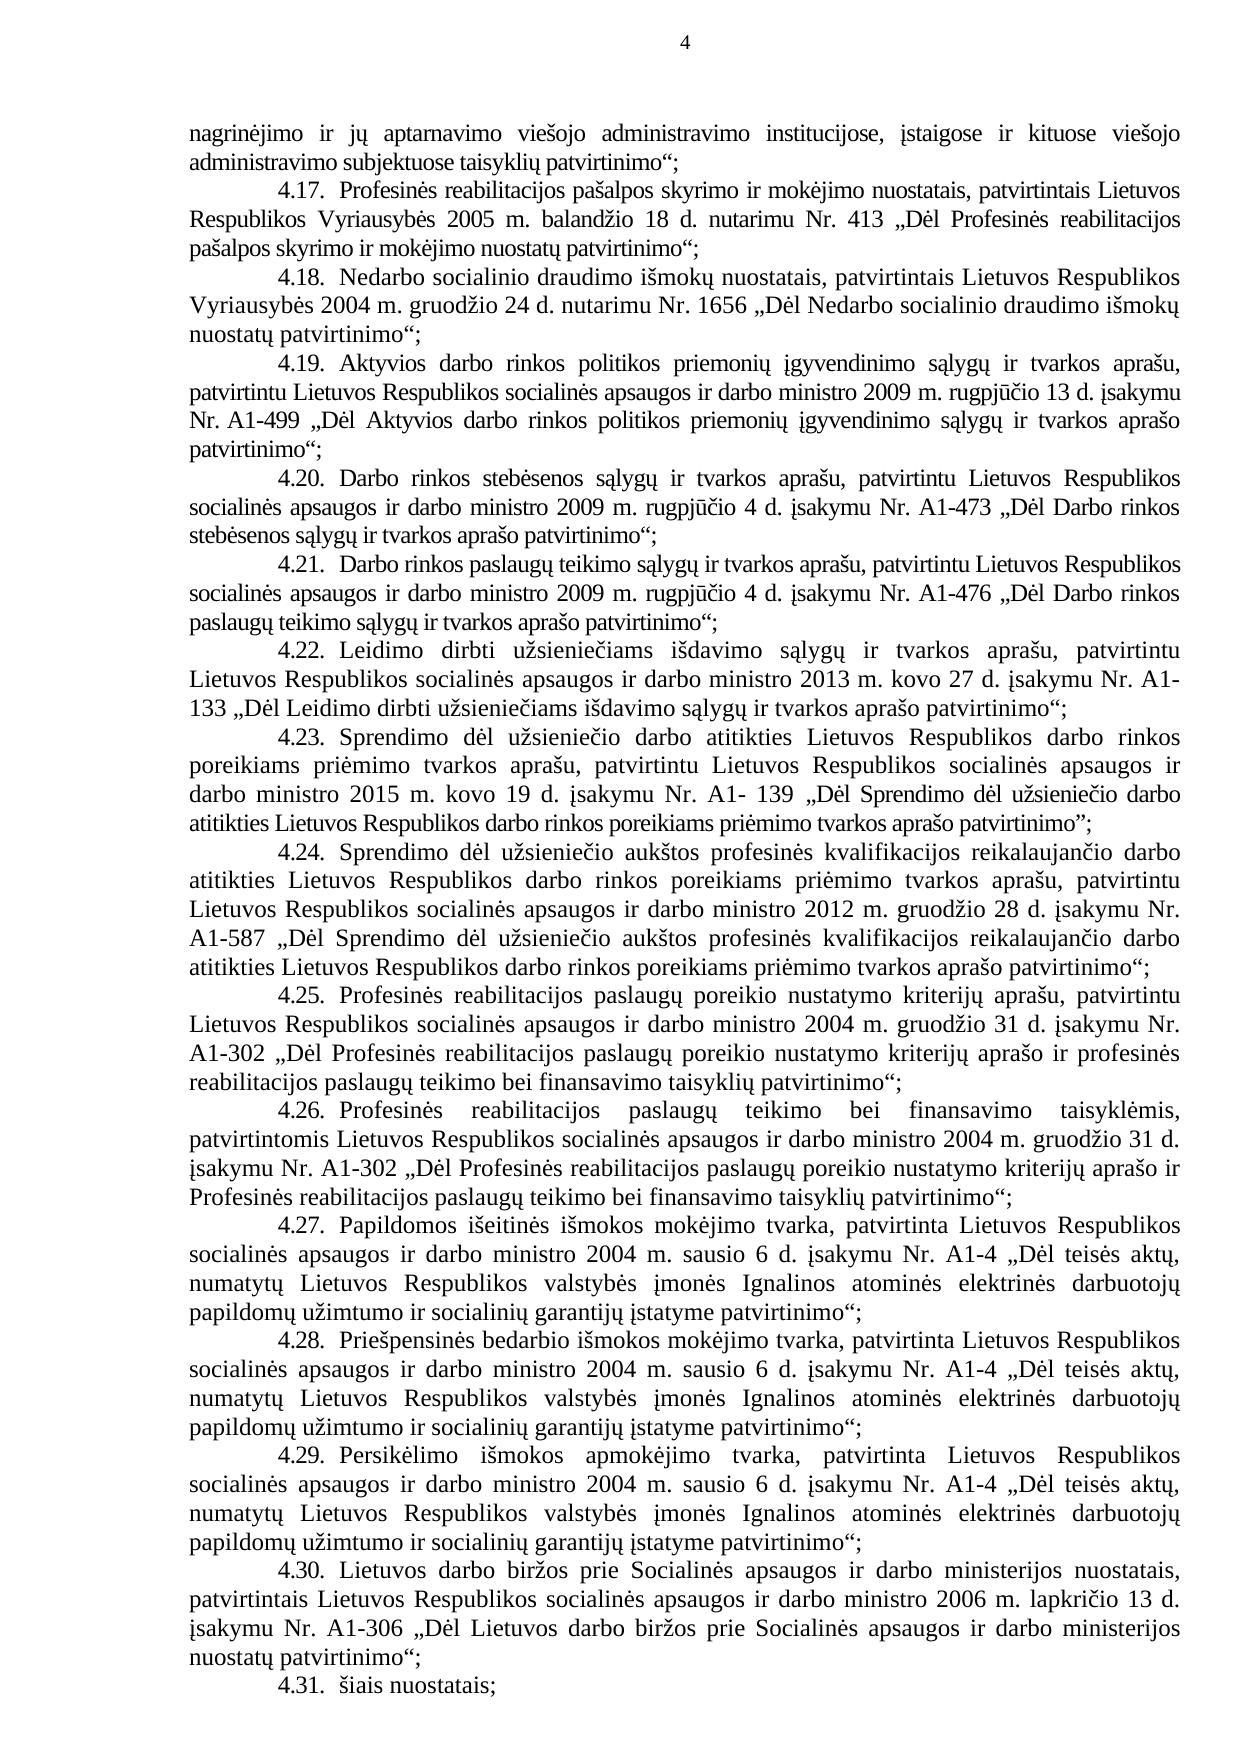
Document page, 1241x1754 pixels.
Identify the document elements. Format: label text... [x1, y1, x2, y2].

text 4.23. Sprendimo dėl užsieniečio darbo atitikties Lietuvos Respublikos darbo rinkos poreikiams priėmimo tvarkos aprašu, patvirtintu Lietuvos Respublikos socialinės apsaugos ir darbo ministro 2015 m. kovo 19 d. įsakymu Nr. A1- 139 „Dėl Sprendimo dėl užsieniečio darbo atitikties Lietuvos Respublikos darbo rinkos poreikiams priėmimo tvarkos aprašo patvirtinimo”; [189, 722, 1181, 837]
text 4.22. Leidimo dirbti užsieniečiams išdavimo sąlygų ir tvarkos aprašu, patvirtintu Lietuvos Respublikos socialinės apsaugos ir darbo ministro 2013 m. kovo 27 d. įsakymu Nr. A1-133 „Dėl Leidimo dirbti užsieniečiams išdavimo sąlygų ir tvarkos aprašo patvirtinimo“; [189, 636, 1181, 722]
text 4.19. Aktyvios darbo rinkos politikos priemonių įgyvendinimo sąlygų ir tvarkos aprašu, patvirtintu Lietuvos Respublikos socialinės apsaugos ir darbo ministro 2009 m. rugpjūčio 13 d. įsakymu Nr. A1-499 „Dėl Aktyvios darbo rinkos politikos priemonių įgyvendinimo sąlygų ir tvarkos aprašo patvirtinimo“; [189, 348, 1181, 463]
text 4.29. Persikėlimo išmokos apmokėjimo tvarka, patvirtinta Lietuvos Respublikos socialinės apsaugos ir darbo ministro 2004 m. sausio 6 d. įsakymu Nr. A1-4 „Dėl teisės aktų, numatytų Lietuvos Respublikos valstybės įmonės Ignalinos atominės elektrinės darbuotojų papildomų užimtumo ir socialinių garantijų įstatyme patvirtinimo“; [189, 1441, 1181, 1556]
text nagrinėjimo ir jų aptarnavimo viešojo administravimo institucijose, įstaigose ir kituose viešojo administravimo subjektuose taisyklių patvirtinimo“; [189, 118, 1181, 176]
text 4.27. Papildomos išeitinės išmokos mokėjimo tvarka, patvirtinta Lietuvos Respublikos socialinės apsaugos ir darbo ministro 2004 m. sausio 6 d. įsakymu Nr. A1-4 „Dėl teisės aktų, numatytų Lietuvos Respublikos valstybės įmonės Ignalinos atominės elektrinės darbuotojų papildomų užimtumo ir socialinių garantijų įstatyme patvirtinimo“; [189, 1211, 1181, 1326]
text 4.17. Profesinės reabilitacijos pašalpos skyrimo ir mokėjimo nuostatais, patvirtintais Lietuvos Respublikos Vyriausybės 2005 m. balandžio 18 d. nutarimu Nr. 413 „Dėl Profesinės reabilitacijos pašalpos skyrimo ir mokėjimo nuostatų patvirtinimo“; [189, 176, 1181, 262]
text 4.30. Lietuvos darbo biržos prie Socialinės apsaugos ir darbo ministerijos nuostatais, patvirtintais Lietuvos Respublikos socialinės apsaugos ir darbo ministro 2006 m. lapkričio 13 d. įsakymu Nr. A1-306 „Dėl Lietuvos darbo biržos prie Socialinės apsaugos ir darbo ministerijos nuostatų patvirtinimo“; [189, 1556, 1181, 1671]
text 4.28. Priešpensinės bedarbio išmokos mokėjimo tvarka, patvirtinta Lietuvos Respublikos socialinės apsaugos ir darbo ministro 2004 m. sausio 6 d. įsakymu Nr. A1-4 „Dėl teisės aktų, numatytų Lietuvos Respublikos valstybės įmonės Ignalinos atominės elektrinės darbuotojų papildomų užimtumo ir socialinių garantijų įstatyme patvirtinimo“; [189, 1326, 1181, 1441]
text 4.26. Profesinės reabilitacijos paslaugų teikimo bei finansavimo taisyklėmis, patvirtintomis Lietuvos Respublikos socialinės apsaugos ir darbo ministro 2004 m. gruodžio 31 d. įsakymu Nr. A1-302 „Dėl Profesinės reabilitacijos paslaugų poreikio nustatymo kriterijų aprašo ir Profesinės reabilitacijos paslaugų teikimo bei finansavimo taisyklių patvirtinimo“; [189, 1096, 1181, 1211]
text 4.24. Sprendimo dėl užsieniečio aukštos profesinės kvalifikacijos reikalaujančio darbo atitikties Lietuvos Respublikos darbo rinkos poreikiams priėmimo tvarkos aprašu, patvirtintu Lietuvos Respublikos socialinės apsaugos ir darbo ministro 2012 m. gruodžio 28 d. įsakymu Nr. A1-587 „Dėl Sprendimo dėl užsieniečio aukštos profesinės kvalifikacijos reikalaujančio darbo atitikties Lietuvos Respublikos darbo rinkos poreikiams priėmimo tvarkos aprašo patvirtinimo“; [189, 837, 1181, 981]
text 4.25. Profesinės reabilitacijos paslaugų poreikio nustatymo kriterijų aprašu, patvirtintu Lietuvos Respublikos socialinės apsaugos ir darbo ministro 2004 m. gruodžio 31 d. įsakymu Nr. A1-302 „Dėl Profesinės reabilitacijos paslaugų poreikio nustatymo kriterijų aprašo ir profesinės reabilitacijos paslaugų teikimo bei finansavimo taisyklių patvirtinimo“; [189, 981, 1181, 1096]
text 4.18. Nedarbo socialinio draudimo išmokų nuostatais, patvirtintais Lietuvos Respublikos Vyriausybės 2004 m. gruodžio 24 d. nutarimu Nr. 1656 „Dėl Nedarbo socialinio draudimo išmokų nuostatų patvirtinimo“; [189, 262, 1181, 348]
text 4.31. šiais nuostatais; [189, 1671, 1181, 1699]
text 4.20. Darbo rinkos stebėsenos sąlygų ir tvarkos aprašu, patvirtintu Lietuvos Respublikos socialinės apsaugos ir darbo ministro 2009 m. rugpjūčio 4 d. įsakymu Nr. A1-473 „Dėl Darbo rinkos stebėsenos sąlygų ir tvarkos aprašo patvirtinimo“; [189, 463, 1181, 549]
text 4.21. Darbo rinkos paslaugų teikimo sąlygų ir tvarkos aprašu, patvirtintu Lietuvos Respublikos socialinės apsaugos ir darbo ministro 2009 m. rugpjūčio 4 d. įsakymu Nr. A1-476 „Dėl Darbo rinkos paslaugų teikimo sąlygų ir tvarkos aprašo patvirtinimo“; [189, 549, 1181, 636]
